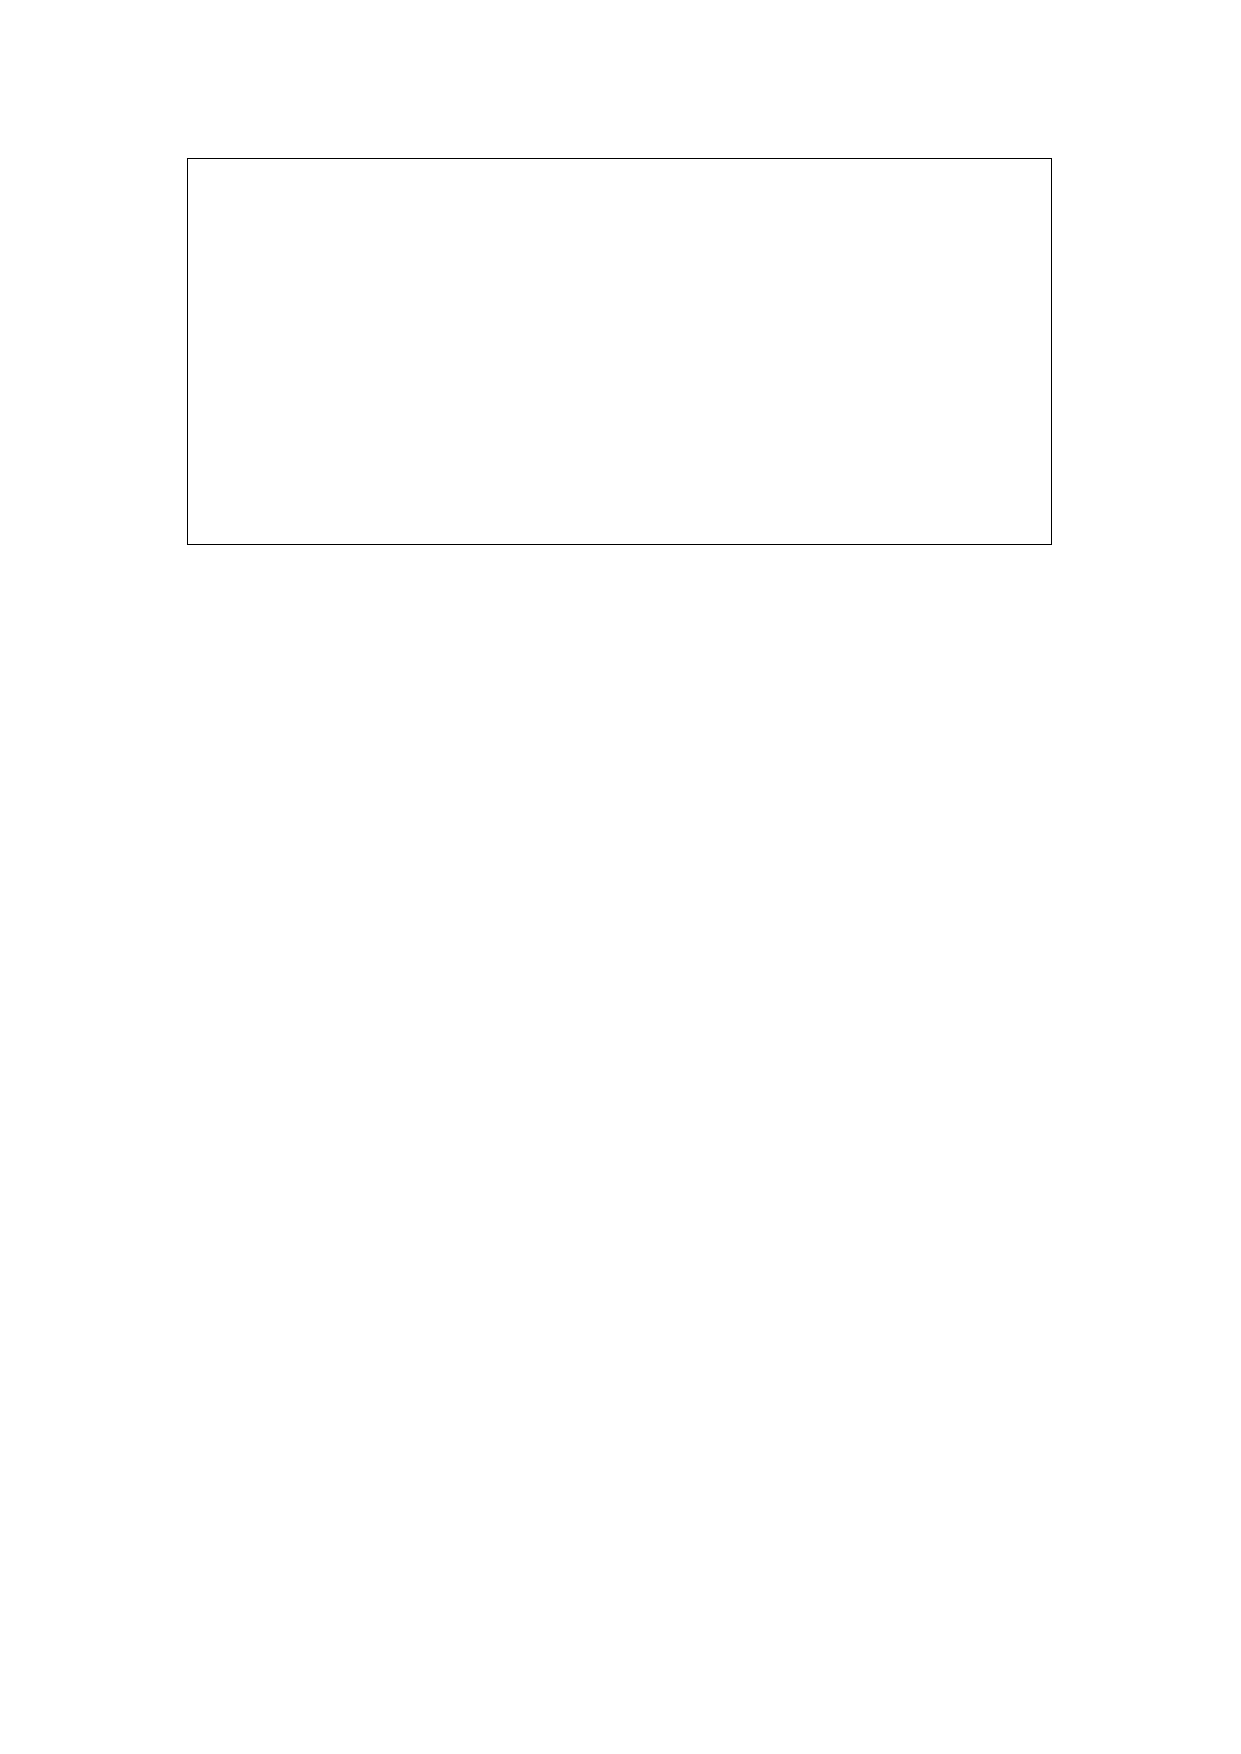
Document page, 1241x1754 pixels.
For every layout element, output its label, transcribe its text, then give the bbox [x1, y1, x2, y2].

table_cell 實習心得：(至少1000字) [188, 159, 1051, 543]
